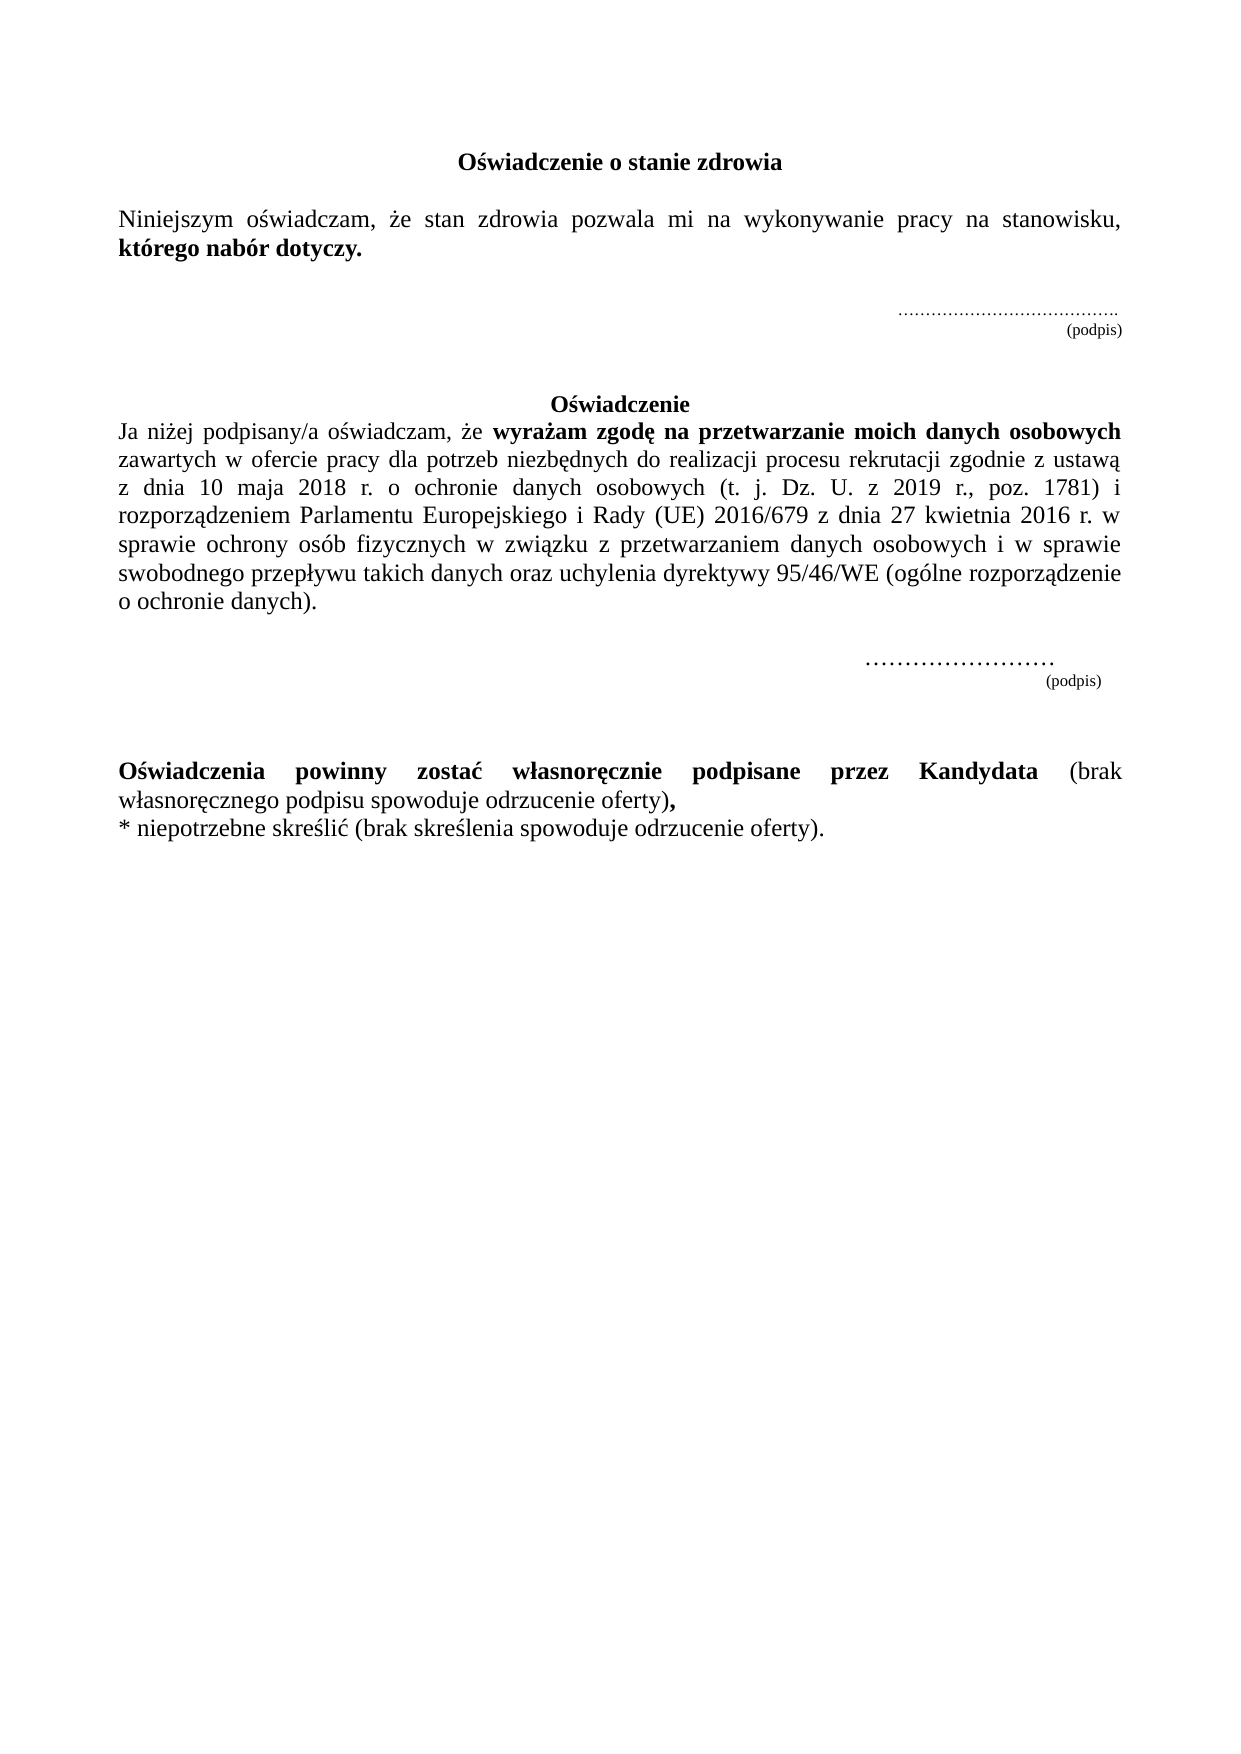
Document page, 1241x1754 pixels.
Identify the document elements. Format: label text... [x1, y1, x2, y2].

text (podpis) [118, 670, 1122, 689]
text Ja niżej podpisany/a oświadczam, że wyrażam zgodę na przetwarzanie moich danych osobowych zawartych w ofercie pracy dla potrzeb niezbędnych do realizacji procesu rekrutacji zgodnie z ustawą z dnia 10 maja 2018 r. o ochronie danych osobowych (t. j. Dz. U. z 2019 r., poz. 1781) i rozporządzeniem Parlamentu Europejskiego i Rady (UE) 2016/679 z dnia 27 kwietnia 2016 r. w sprawie ochrony osób fizycznych w związku z przetwarzaniem danych osobowych i w sprawie swobodnego przepływu takich danych oraz uchylenia dyrektywy 95/46/WE (ogólne rozporządzenie o ochronie danych). [118, 417, 1122, 615]
text Oświadczenia powinny zostać własnoręcznie podpisane przez Kandydata (brak własnoręcznego podpisu spowoduje odrzucenie oferty), [118, 756, 1122, 813]
text Oświadczenie [118, 390, 1122, 417]
text …………………… [118, 643, 1122, 670]
text …………………………………. [118, 300, 1122, 319]
text Niniejszym oświadczam, że stan zdrowia pozwala mi na wykonywanie pracy na stanowisku, którego nabór dotyczy. [118, 204, 1122, 262]
text Oświadczenie o stanie zdrowia [118, 147, 1122, 176]
text * niepotrzebne skreślić (brak skreślenia spowoduje odrzucenie oferty). [118, 813, 1122, 842]
text (podpis) [118, 319, 1122, 338]
